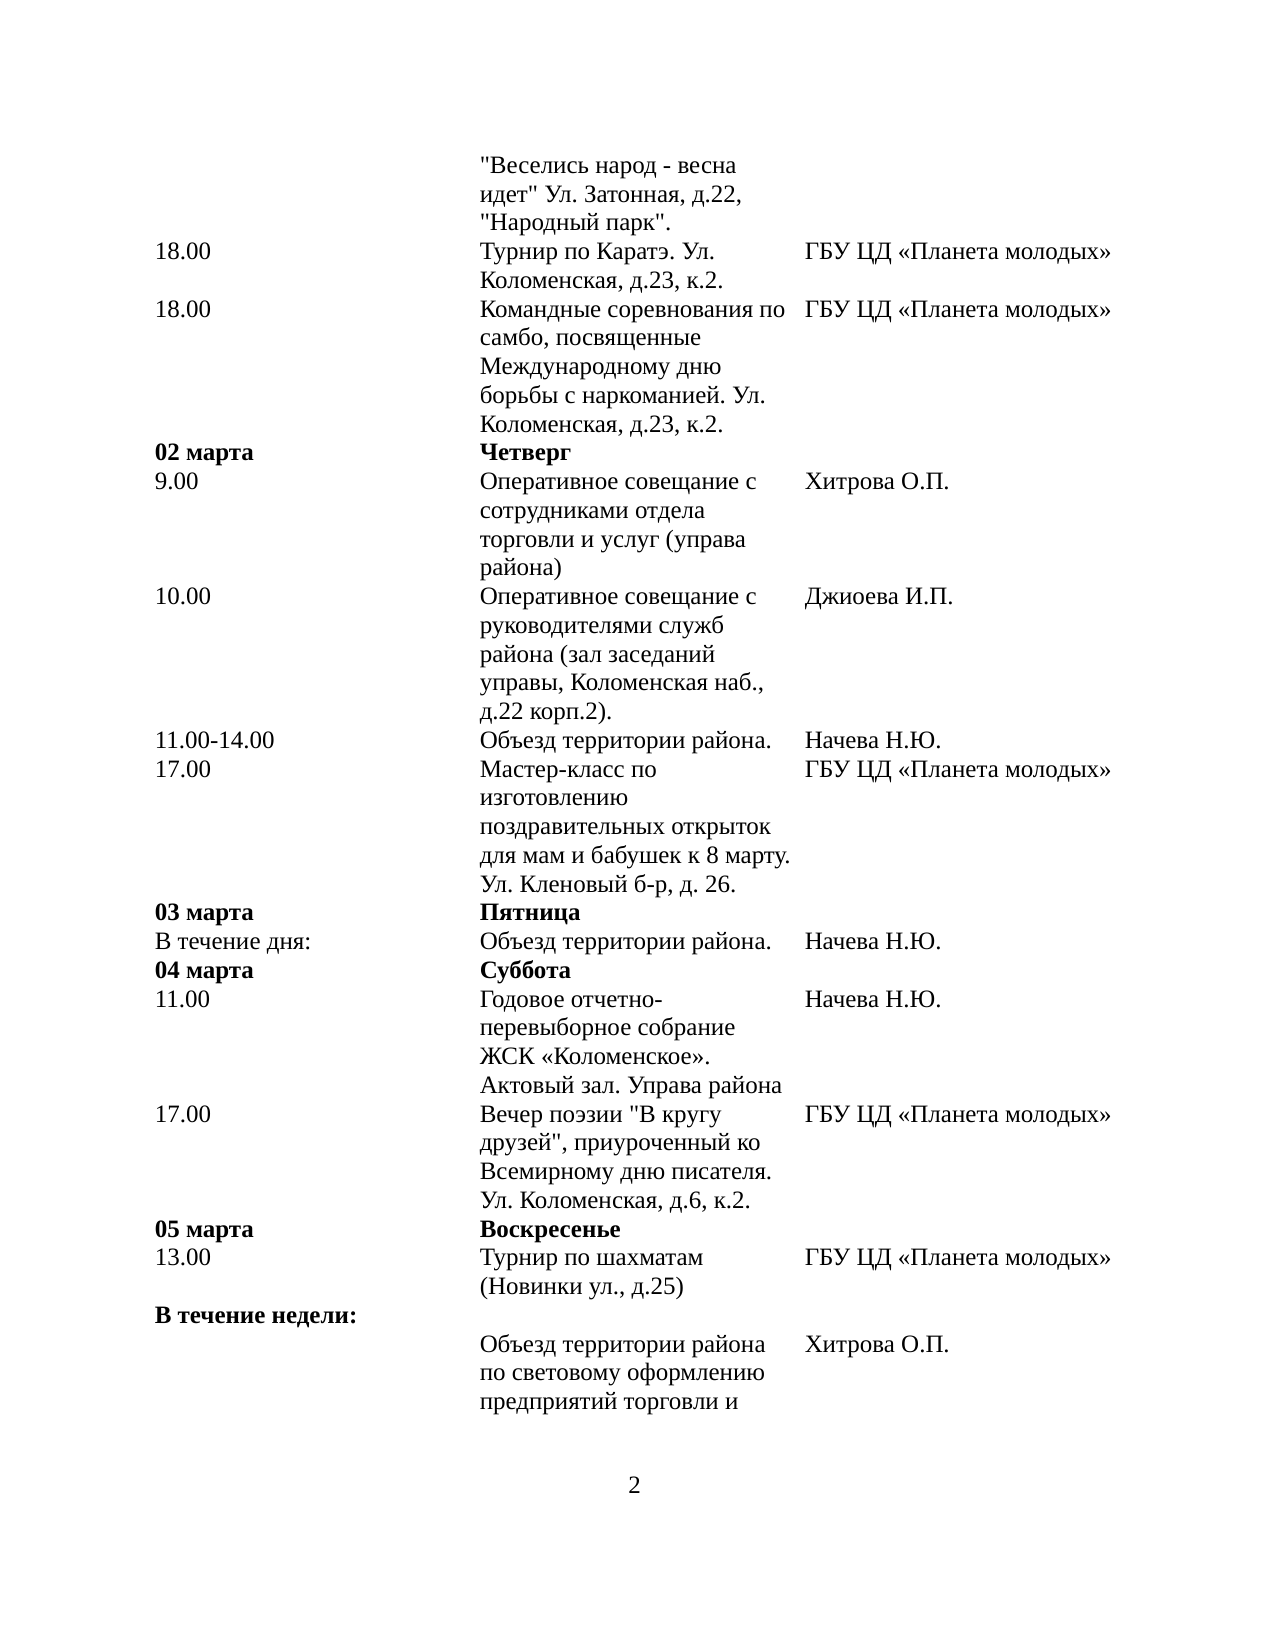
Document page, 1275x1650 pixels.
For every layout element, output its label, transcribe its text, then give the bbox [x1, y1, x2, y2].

table_cell 10.00 [150, 581, 475, 725]
table_cell Четверг [475, 438, 800, 466]
table_cell Объезд территории района. [475, 926, 800, 955]
table_cell В течение недели: [150, 1300, 800, 1329]
table_cell Мастер-класс по изготовлению поздравительных открыток для мам и бабушек к 8 марту. Ул. Кленовый б-р, д. 26. [475, 754, 800, 897]
table_cell ГБУ ЦД «Планета молодых» [800, 754, 1125, 897]
table_cell 02 марта [150, 438, 475, 466]
table_cell 04 марта [150, 955, 475, 984]
table_cell ГБУ ЦД «Планета молодых» [800, 1099, 1125, 1214]
table_cell Оперативное совещание с руководителями служб района (зал заседаний управы, Коломенская наб., д.22 корп.2). [475, 581, 800, 725]
table_cell Джиоева И.П. [800, 581, 1125, 725]
table_cell [800, 1300, 1125, 1329]
table_cell Оперативное совещание с сотрудниками отдела торговли и услуг (управа района) [475, 466, 800, 581]
table_cell 13.00 [150, 1243, 475, 1300]
table_cell Пятница [475, 898, 800, 926]
table_cell 17.00 [150, 1099, 475, 1214]
table_cell В течение дня: [150, 926, 475, 955]
table_cell [150, 150, 475, 236]
table_cell [800, 438, 1125, 466]
table_cell Воскресенье [475, 1214, 800, 1242]
table_cell [150, 1329, 475, 1415]
table_cell Хитрова О.П. [800, 1329, 1125, 1415]
table_cell Начева Н.Ю. [800, 926, 1125, 955]
table_cell [800, 955, 1125, 984]
table_cell Турнир по шахматам (Новинки ул., д.25) [475, 1243, 800, 1300]
table_cell Вечер поэзии "В кругу друзей", приуроченный ко Всемирному дню писателя. Ул. Коломенская, д.6, к.2. [475, 1099, 800, 1214]
table_cell 9.00 [150, 466, 475, 581]
table_cell 03 марта [150, 898, 475, 926]
table_cell Командные соревнования по самбо, посвященные Международному дню борьбы с наркоманией. Ул. Коломенская, д.23, к.2. [475, 294, 800, 437]
table_cell Объезд территории района. [475, 725, 800, 754]
table_cell ГБУ ЦД «Планета молодых» [800, 1243, 1125, 1300]
table_cell 05 марта [150, 1214, 475, 1242]
table_cell Начева Н.Ю. [800, 984, 1125, 1099]
table_cell 17.00 [150, 754, 475, 897]
table_cell 18.00 [150, 294, 475, 437]
table_cell ГБУ ЦД «Планета молодых» [800, 294, 1125, 437]
table_cell Объезд территории района по световому оформлению предприятий торговли и [475, 1329, 800, 1415]
table_cell 11.00-14.00 [150, 725, 475, 754]
table_cell ГБУ ЦД «Планета молодых» [800, 236, 1125, 294]
table_cell Турнир по Каратэ. Ул. Коломенская, д.23, к.2. [475, 236, 800, 294]
table_cell Суббота [475, 955, 800, 984]
table_cell 18.00 [150, 236, 475, 294]
table_cell [800, 898, 1125, 926]
table_cell "Веселись народ - весна идет" Ул. Затонная, д.22, "Народный парк". [475, 150, 800, 236]
table_cell 11.00 [150, 984, 475, 1099]
table_cell Хитрова О.П. [800, 466, 1125, 581]
table_cell [800, 150, 1125, 236]
table_cell [800, 1214, 1125, 1242]
table_cell Начева Н.Ю. [800, 725, 1125, 754]
table_cell Годовое отчетно-перевыборное собрание ЖСК «Коломенское». Актовый зал. Управа района [475, 984, 800, 1099]
